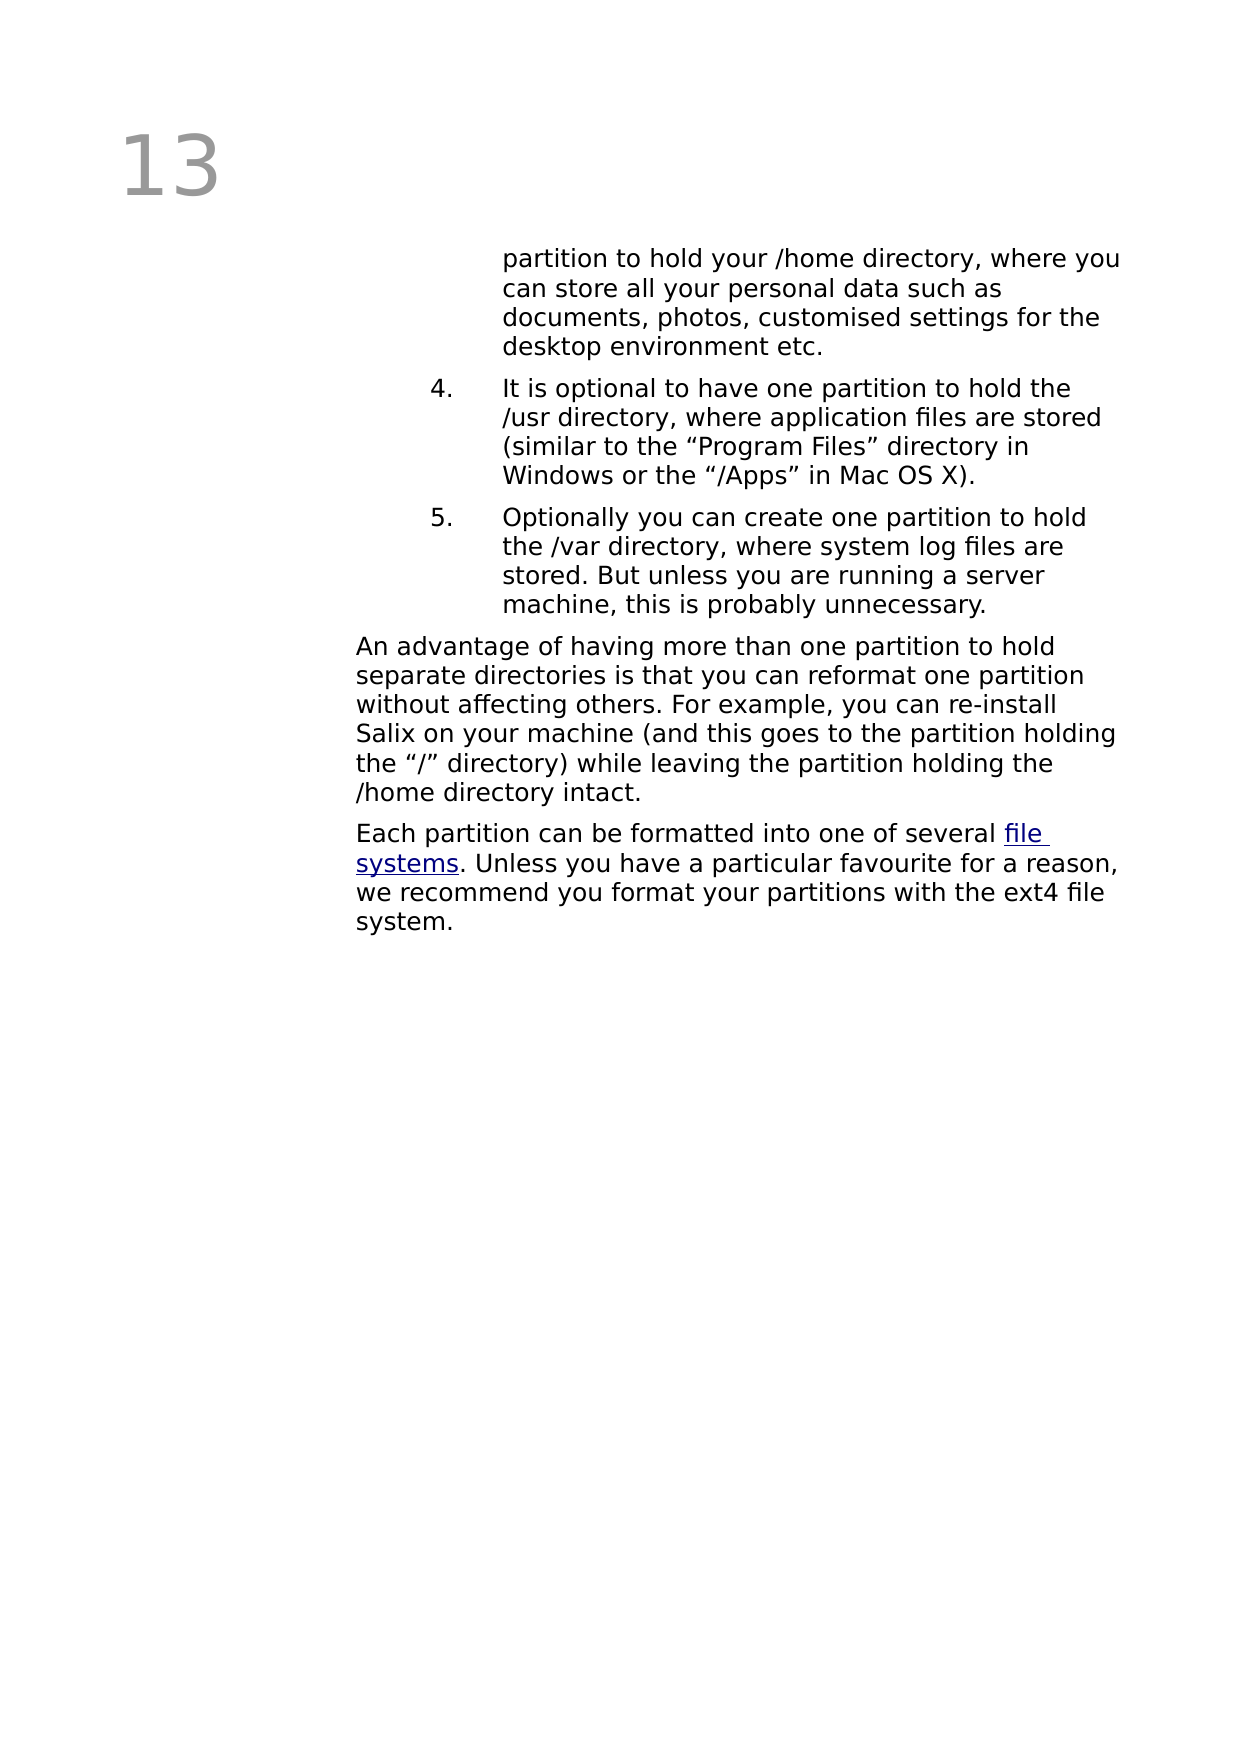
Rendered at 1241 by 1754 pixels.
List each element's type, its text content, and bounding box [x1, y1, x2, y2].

list An advantage of having more than one partition to hold separate directories is that you can reformat one partition without affecting others. For example, you can re-install Salix on your machine (and this goes to the partition holding the “/” directory) while leaving the partition holding the /home directory intact. [356, 632, 1121, 807]
list partition to hold your /home directory, where you can store all your personal data such as documents, photos, customised settings for the desktop environment etc. [430, 244, 1121, 361]
list Optionally you can create one partition to hold the /var directory, where system log files are stored. But unless you are running a server machine, this is probably unnecessary. [430, 503, 1121, 619]
text Each partition can be formatted into one of several file systems. Unless you have a particular favourite for a reason, we recommend you format your partitions with the ext4 file system. [356, 819, 1121, 936]
list It is optional to have one partition to hold the /usr directory, where application files are stored (similar to the “Program Files” directory in Windows or the “/Apps” in Mac OS X). [430, 374, 1121, 490]
